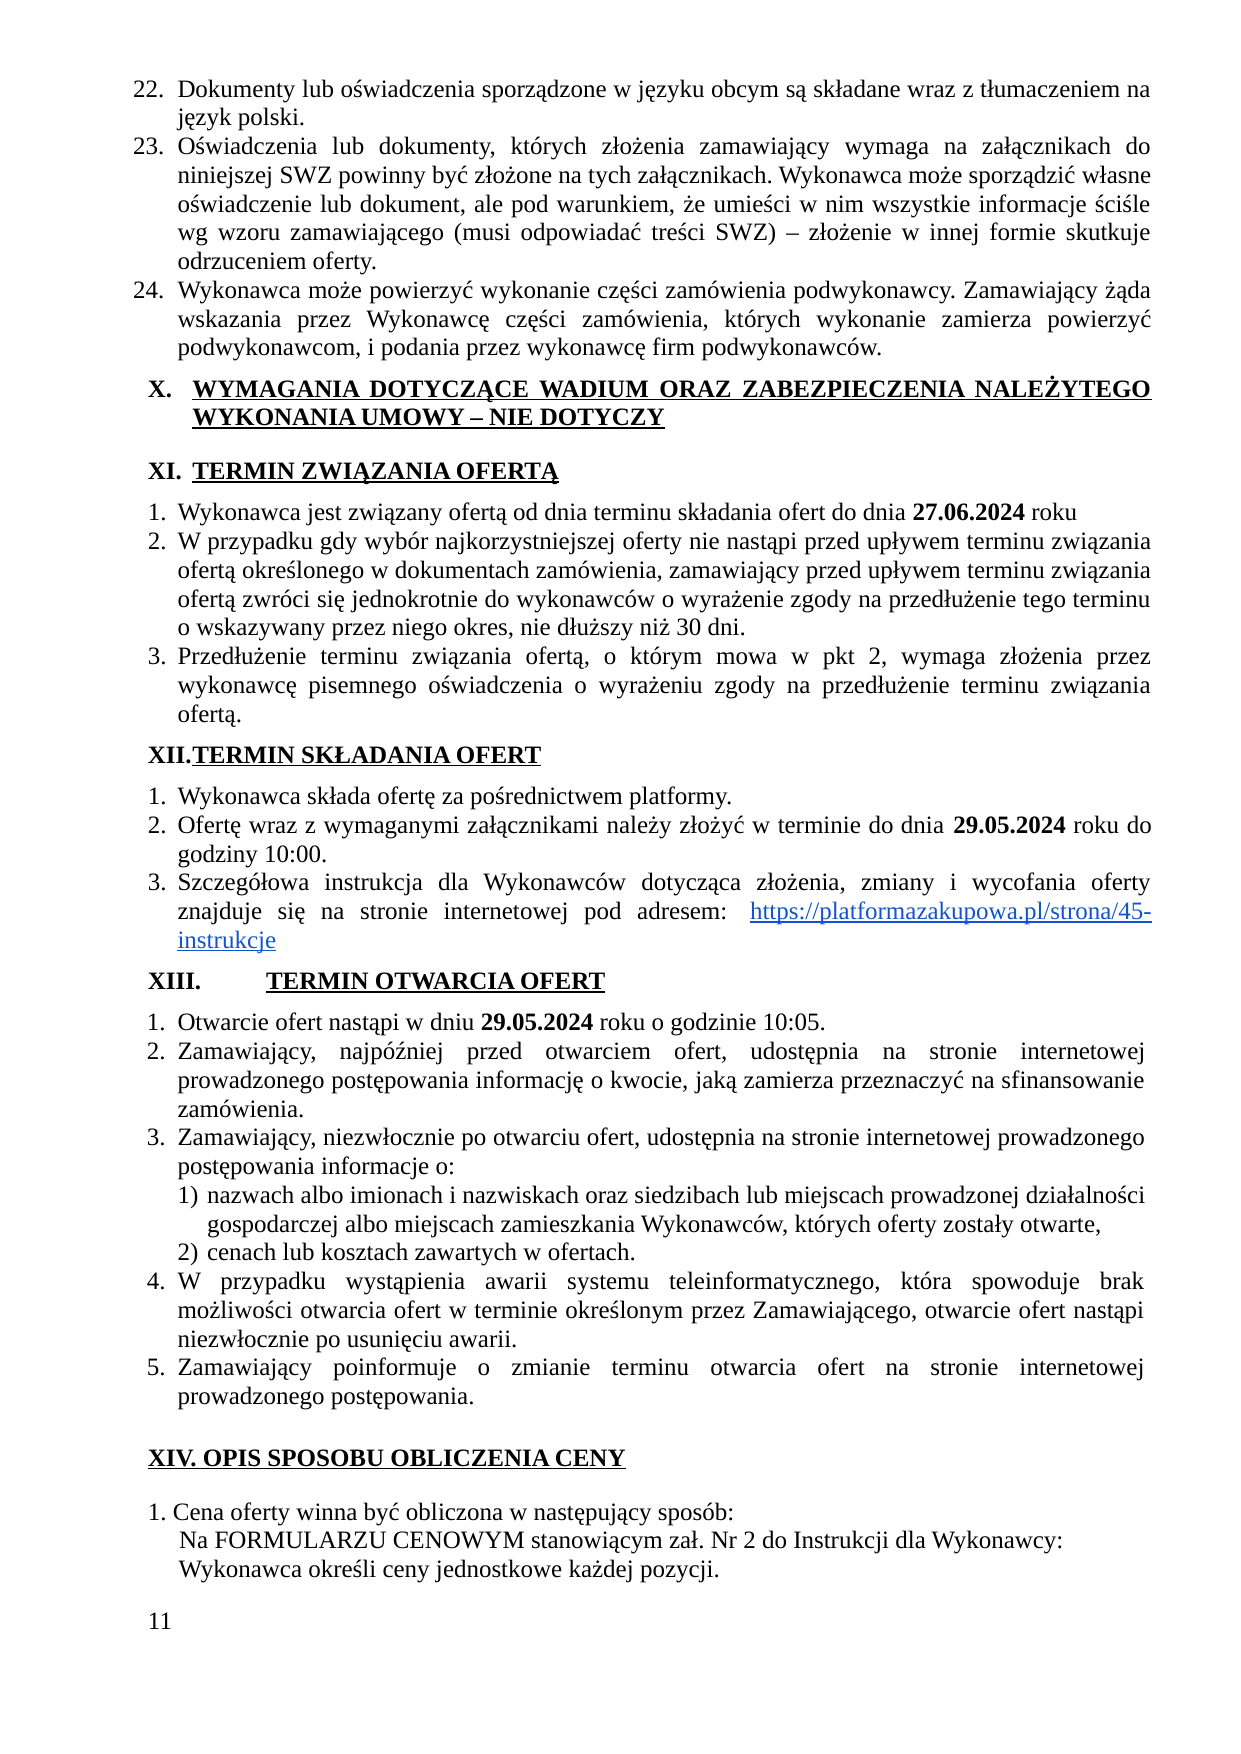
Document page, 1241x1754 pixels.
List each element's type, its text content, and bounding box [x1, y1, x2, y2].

list Wykonawca może powierzyć wykonanie części zamówienia podwykonawcy. Zamawiający żąda wskazania przez Wykonawcę części zamówienia, których wykonanie zamierza powierzyć podwykonawcom, i podania przez wykonawcę firm podwykonawców. [133, 275, 1152, 361]
list TERMIN OTWARCIA OFERT [148, 966, 1152, 995]
list W przypadku wystąpienia awarii systemu teleinformatycznego, która spowoduje brak możliwości otwarcia ofert w terminie określonym przez Zamawiającego, otwarcie ofert nastąpi niezwłocznie po usunięciu awarii. [147, 1266, 1145, 1352]
text 1. Cena oferty winna być obliczona w następujący sposób: [148, 1497, 1152, 1526]
text XIV. OPIS SPOSOBU OBLICZENIA CENY [148, 1443, 1152, 1472]
list Zamawiający, niezwłocznie po otwarciu ofert, udostępnia na stronie internetowej prowadzonego postępowania informacje o: [147, 1122, 1145, 1180]
list cenach lub kosztach zawartych w ofertach. [177, 1237, 1145, 1266]
list nazwach albo imionach i nazwiskach oraz siedzibach lub miejscach prowadzonej działalności gospodarczej albo miejscach zamieszkania Wykonawców, których oferty zostały otwarte, [177, 1180, 1145, 1237]
list Szczegółowa instrukcja dla Wykonawców dotycząca złożenia, zmiany i wycofania oferty znajduje się na stronie internetowej pod adresem: https://platformazakupowa.pl/strona/45-instrukcje [148, 867, 1152, 954]
list Wykonawca jest związany ofertą od dnia terminu składania ofert do dnia 27.06.2024 roku [148, 497, 1152, 526]
list WYMAGANIA DOTYCZĄCE WADIUM ORAZ ZABEZPIECZENIA NALEŻYTEGO WYKONANIA UMOWY – NIE DOTYCZY [148, 374, 1152, 431]
list Zamawiający poinformuje o zmianie terminu otwarcia ofert na stronie internetowej prowadzonego postępowania. [147, 1352, 1145, 1410]
list TERMIN ZWIĄZANIA OFERTĄ [148, 456, 1152, 485]
list Przedłużenie terminu związania ofertą, o którym mowa w pkt 2, wymaga złożenia przez wykonawcę pisemnego oświadczenia o wyrażeniu zgody na przedłużenie terminu związania ofertą. [148, 641, 1152, 727]
list TERMIN SKŁADANIA OFERT [148, 740, 1152, 769]
list W przypadku gdy wybór najkorzystniejszej oferty nie nastąpi przed upływem terminu związania ofertą określonego w dokumentach zamówienia, zamawiający przed upływem terminu związania ofertą zwróci się jednokrotnie do wykonawców o wyrażenie zgody na przedłużenie tego terminu o wskazywany przez niego okres, nie dłuższy niż 30 dni. [148, 526, 1152, 641]
text Wykonawca określi ceny jednostkowe każdej pozycji. [148, 1554, 1152, 1583]
list Wykonawca składa ofertę za pośrednictwem platformy. [148, 781, 1152, 810]
list Zamawiający, najpóźniej przed otwarciem ofert, udostępnia na stronie internetowej prowadzonego postępowania informację o kwocie, jaką zamierza przeznaczyć na sfinansowanie zamówienia. [147, 1036, 1145, 1122]
list Otwarcie ofert nastąpi w dniu 29.05.2024 roku o godzinie 10:05. [147, 1007, 1145, 1036]
list Oświadczenia lub dokumenty, których złożenia zamawiający wymaga na załącznikach do niniejszej SWZ powinny być złożone na tych załącznikach. Wykonawca może sporządzić własne oświadczenie lub dokument, ale pod warunkiem, że umieści w nim wszystkie informacje ściśle wg wzoru zamawiającego (musi odpowiadać treści SWZ) – złożenie w innej formie skutkuje odrzuceniem oferty. [133, 131, 1152, 275]
text Na FORMULARZU CENOWYM stanowiącym zał. Nr 2 do Instrukcji dla Wykonawcy: [148, 1526, 1152, 1554]
list Dokumenty lub oświadczenia sporządzone w języku obcym są składane wraz z tłumaczeniem na język polski. [133, 74, 1152, 131]
list Ofertę wraz z wymaganymi załącznikami należy złożyć w terminie do dnia 29.05.2024 roku do godziny 10:00. [148, 810, 1152, 867]
